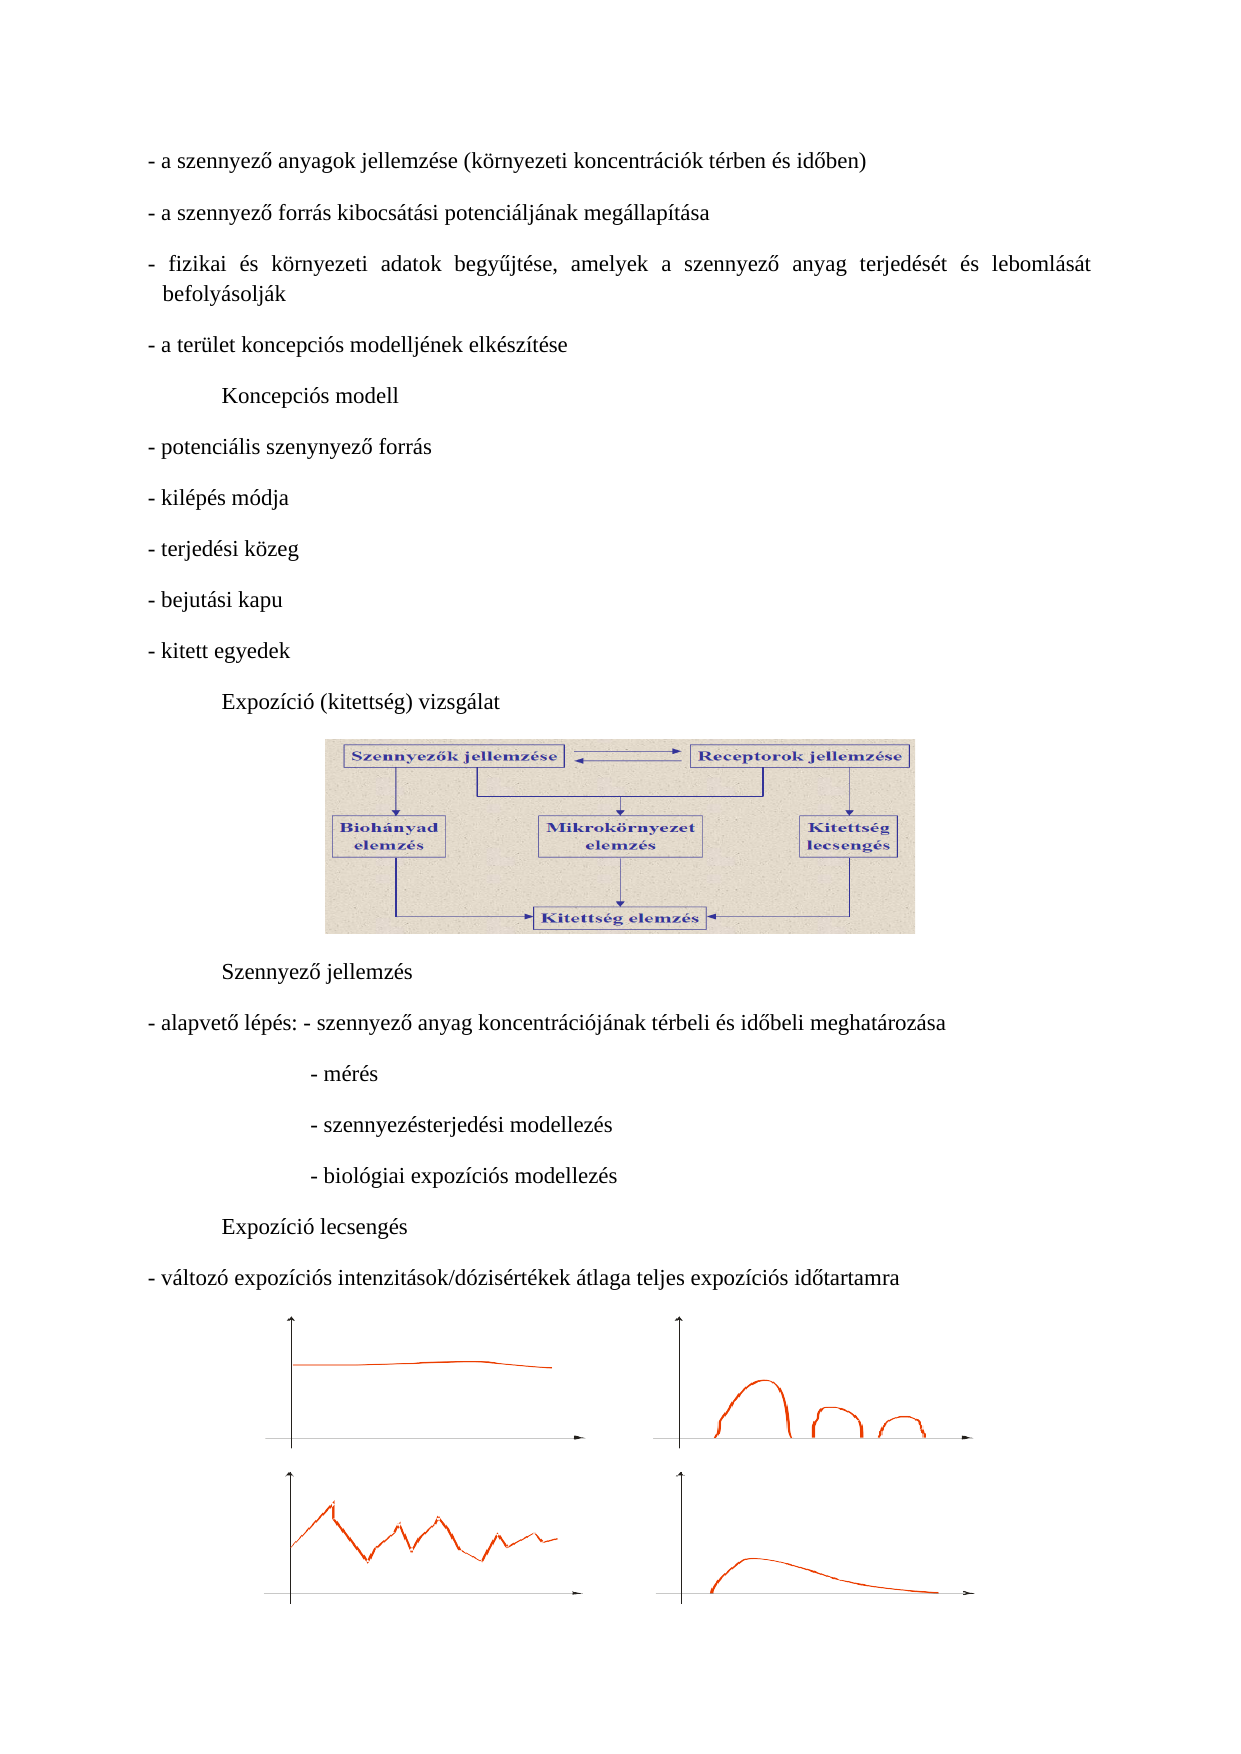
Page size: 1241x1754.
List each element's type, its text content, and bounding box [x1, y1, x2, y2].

text - mérés [162, 1060, 1093, 1087]
text - a terület koncepciós modelljének elkészítése [148, 331, 1093, 357]
text - terjedési közeg [148, 535, 1093, 561]
text - fizikai és környezeti adatok begyűjtése, amelyek a szennyező anyag terjedését és lebomlását befolyásolják [148, 250, 1093, 306]
text - a szennyező anyagok jellemzése (környezeti koncentrációk térben és időben) [148, 148, 1093, 174]
text Szennyező jellemzés [148, 958, 1093, 984]
text - szennyezésterjedési modellezés [162, 1111, 1093, 1138]
text - biológiai expozíciós modellezés [162, 1162, 1093, 1189]
text - kitett egyedek [148, 637, 1093, 663]
text Expozíció lecsengés [148, 1213, 1093, 1240]
text - változó expozíciós intenzitások/dózisértékek átlaga teljes expozíciós időtartamra [148, 1264, 1093, 1291]
text - potenciális szenynyező forrás [148, 433, 1093, 459]
text - a szennyező forrás kibocsátási potenciáljának megállapítása [148, 199, 1093, 225]
text Koncepciós modell [148, 382, 1093, 408]
text - alapvető lépés: - szennyező anyag koncentrációjának térbeli és időbeli meghatározása [148, 1009, 1093, 1036]
text - bejutási kapu [148, 586, 1093, 612]
text Expozíció (kitettség) vizsgálat [148, 688, 1093, 714]
text - kilépés módja [148, 484, 1093, 510]
